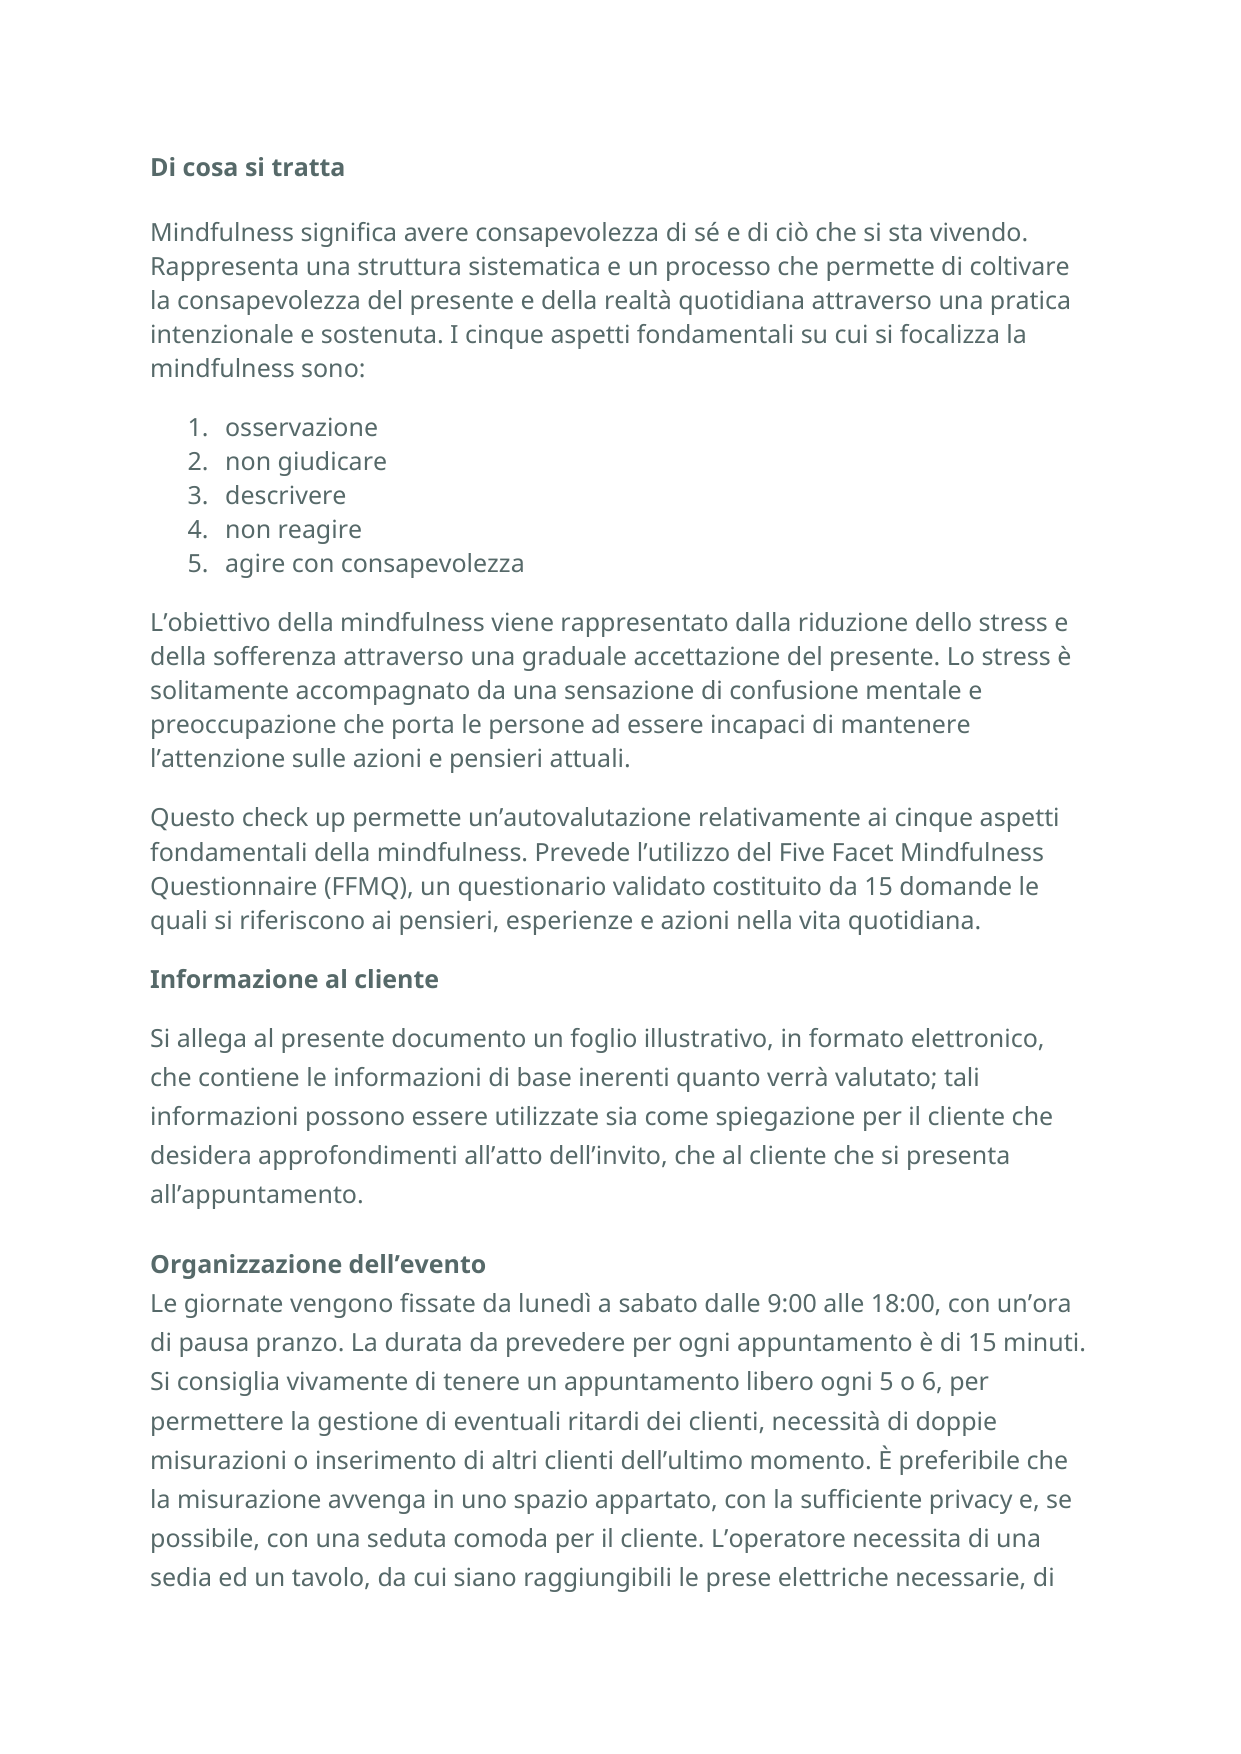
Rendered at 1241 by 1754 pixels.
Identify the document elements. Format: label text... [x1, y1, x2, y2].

text Organizzazione dell’evento [150, 1246, 1090, 1281]
text Informazione al cliente [150, 961, 1090, 995]
list non reagire [187, 512, 1090, 546]
text Le giornate vengono fissate da lunedì a sabato dalle 9:00 alle 18:00, con un’ora di pausa pranzo. La durata da prevedere per ogni appuntamento è di 15 minuti. Si consiglia vivamente di tenere un appuntamento libero ogni 5 o 6, per permettere la gestione di eventuali ritardi dei clienti, necessità di doppie misurazioni o inserimento di altri clienti dell’ultimo momento. È preferibile che la misurazione avvenga in uno spazio appartato, con la sufficiente privacy e, se possibile, con una seduta comoda per il cliente. L’operatore necessita di una sedia ed un tavolo, da cui siano raggiungibili le prese elettriche necessarie, di [150, 1286, 1090, 1594]
text Di cosa si tratta [150, 150, 1090, 184]
list osservazione [187, 409, 1090, 443]
text Mindfulness significa avere consapevolezza di sé e di ciò che si sta vivendo. Rappresenta una struttura sistematica e un processo che permette di coltivare la consapevolezza del presente e della realtà quotidiana attraverso una pratica intenzionale e sostenuta. I cinque aspetti fondamentali su cui si focalizza la mindfulness sono: [150, 214, 1090, 384]
list agire con consapevolezza [187, 546, 1090, 580]
text L’obiettivo della mindfulness viene rappresentato dalla riduzione dello stress e della sofferenza attraverso una graduale accettazione del presente. Lo stress è solitamente accompagnato da una sensazione di confusione mentale e preoccupazione che porta le persone ad essere incapaci di mantenere l’attenzione sulle azioni e pensieri attuali. [150, 605, 1090, 775]
text Si allega al presente documento un foglio illustrativo, in formato elettronico, che contiene le informazioni di base inerenti quanto verrà valutato; tali informazioni possono essere utilizzate sia come spiegazione per il cliente che desidera approfondimenti all’atto dell’invito, che al cliente che si presenta all’appuntamento. [150, 1020, 1090, 1211]
list non giudicare [187, 443, 1090, 478]
text Questo check up permette un’autovalutazione relativamente ai cinque aspetti fondamentali della mindfulness. Prevede l’utilizzo del Five Facet Mindfulness Questionnaire (FFMQ), un questionario validato costituito da 15 domande le quali si riferiscono ai pensieri, esperienze e azioni nella vita quotidiana. [150, 800, 1090, 936]
list descrivere [187, 478, 1090, 512]
